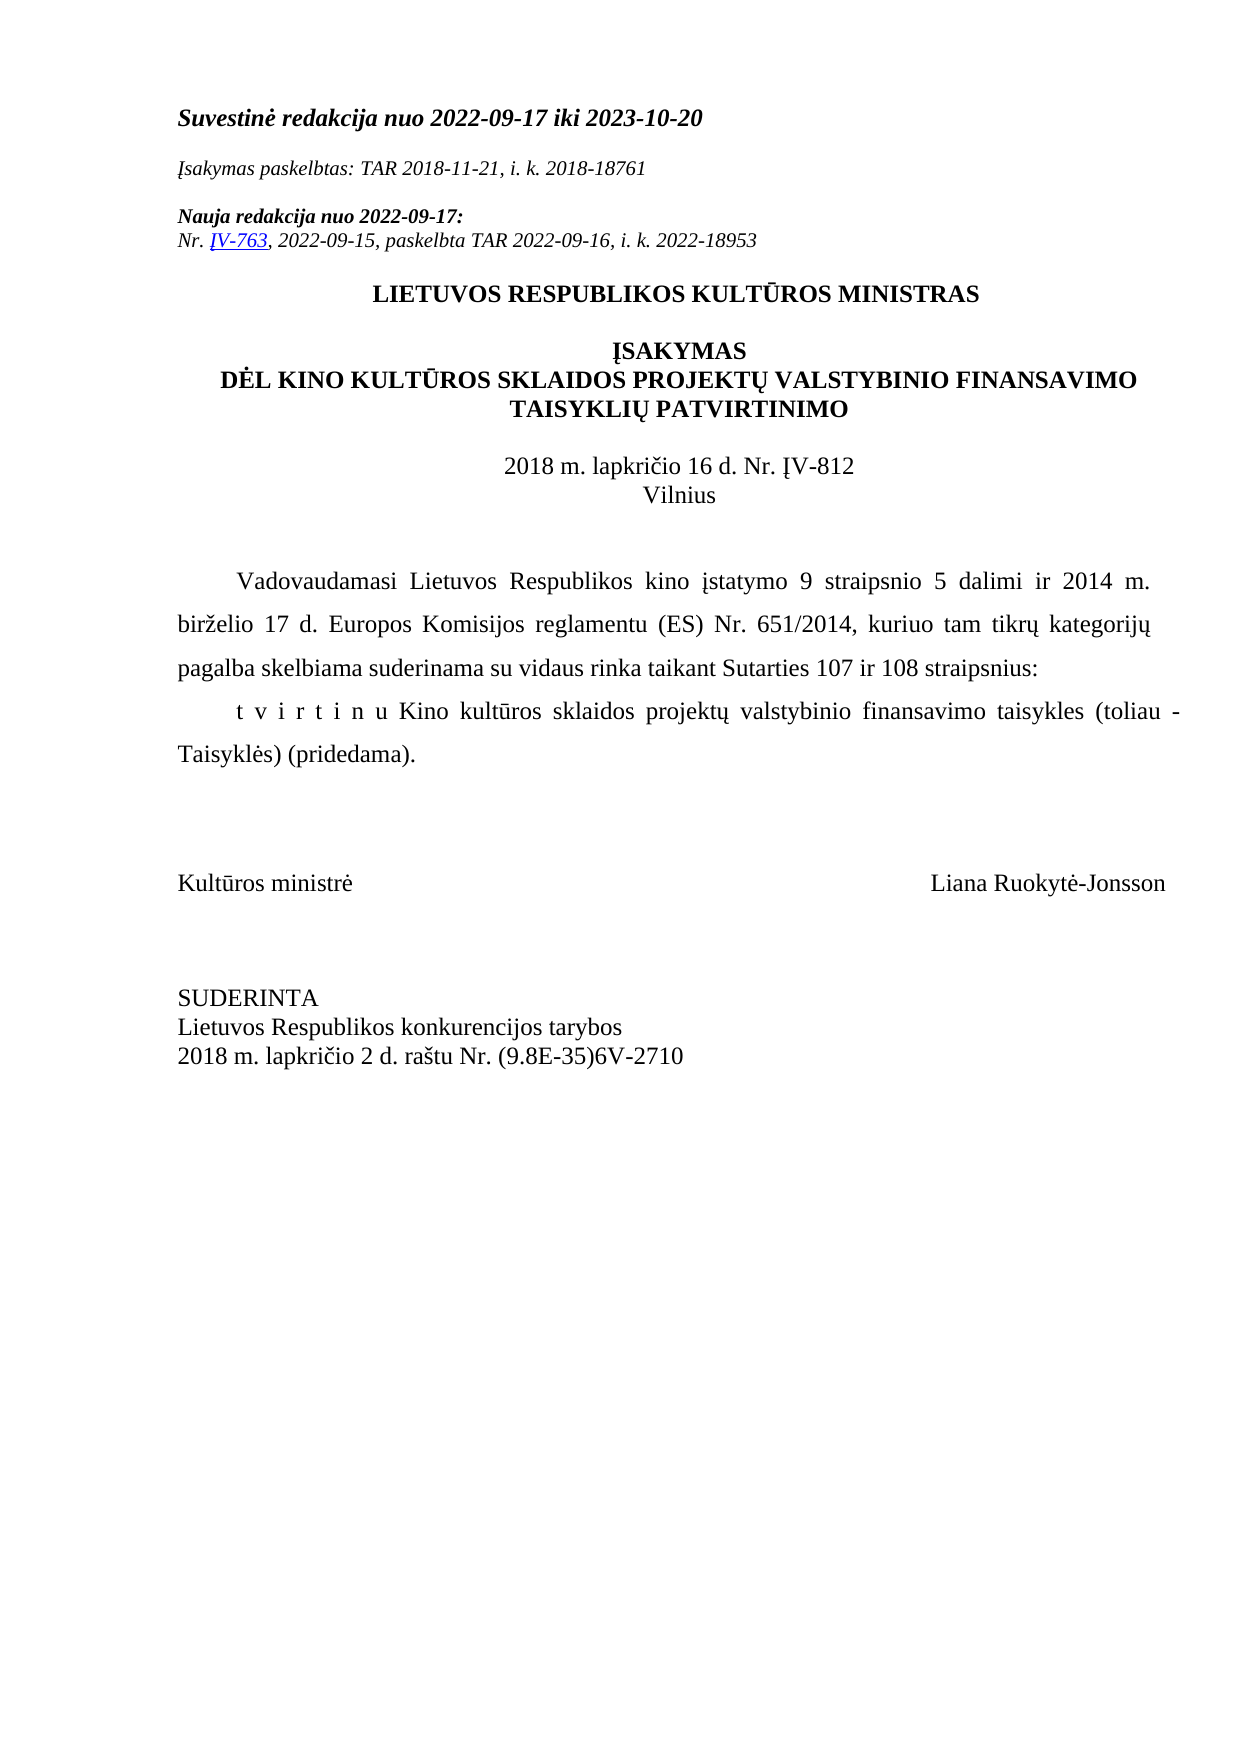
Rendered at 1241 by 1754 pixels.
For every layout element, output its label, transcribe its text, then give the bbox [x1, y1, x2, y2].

text Suvestinė redakcija nuo 2022-09-17 iki 2023-10-20 [177, 103, 1181, 132]
text Lietuvos Respublikos konkurencijos tarybos [177, 1012, 1181, 1041]
text SUDERINTA [177, 983, 1181, 1012]
text Vadovaudamasi Lietuvos Respublikos kino įstatymo 9 straipsnio 5 dalimi ir 2014 m. birželio 17 d. Europos Komisijos reglamentu (ES) Nr. 651/2014, kuriuo tam tikrų kategorijų pagalba skelbiama suderinama su vidaus rinka taikant Sutarties 107 ir 108 straipsnius: [177, 566, 1152, 681]
text 2018 m. lapkričio 2 d. raštu Nr. (9.8E-35)6V-2710 [177, 1041, 1181, 1069]
text Nauja redakcija nuo 2022-09-17: [177, 204, 1181, 228]
text Vilnius [177, 480, 1181, 509]
text t v i r t i n u Kino kultūros sklaidos projektų valstybinio finansavimo taisykles (toliau - Taisyklės) (pridedama). [177, 696, 1181, 768]
text Kultūros ministrė Liana Ruokytė-Jonsson [177, 868, 1181, 897]
text 2018 m. lapkričio 16 d. Nr. ĮV-812 [177, 451, 1181, 480]
text LIETUVOS RESPUBLIKOS KULTŪROS MINISTRAS [177, 279, 1181, 308]
text DĖL kino KULTŪROS sklaidos projektų valstybinio finansavimo taisyklių patvirtinimo [177, 365, 1181, 423]
text Nr. ĮV-763, 2022-09-15, paskelbta TAR 2022-09-16, i. k. 2022-18953 [177, 228, 1181, 252]
text ĮSAKYMAS [177, 336, 1181, 365]
text Įsakymas paskelbtas: TAR 2018-11-21, i. k. 2018-18761 [177, 156, 1181, 180]
